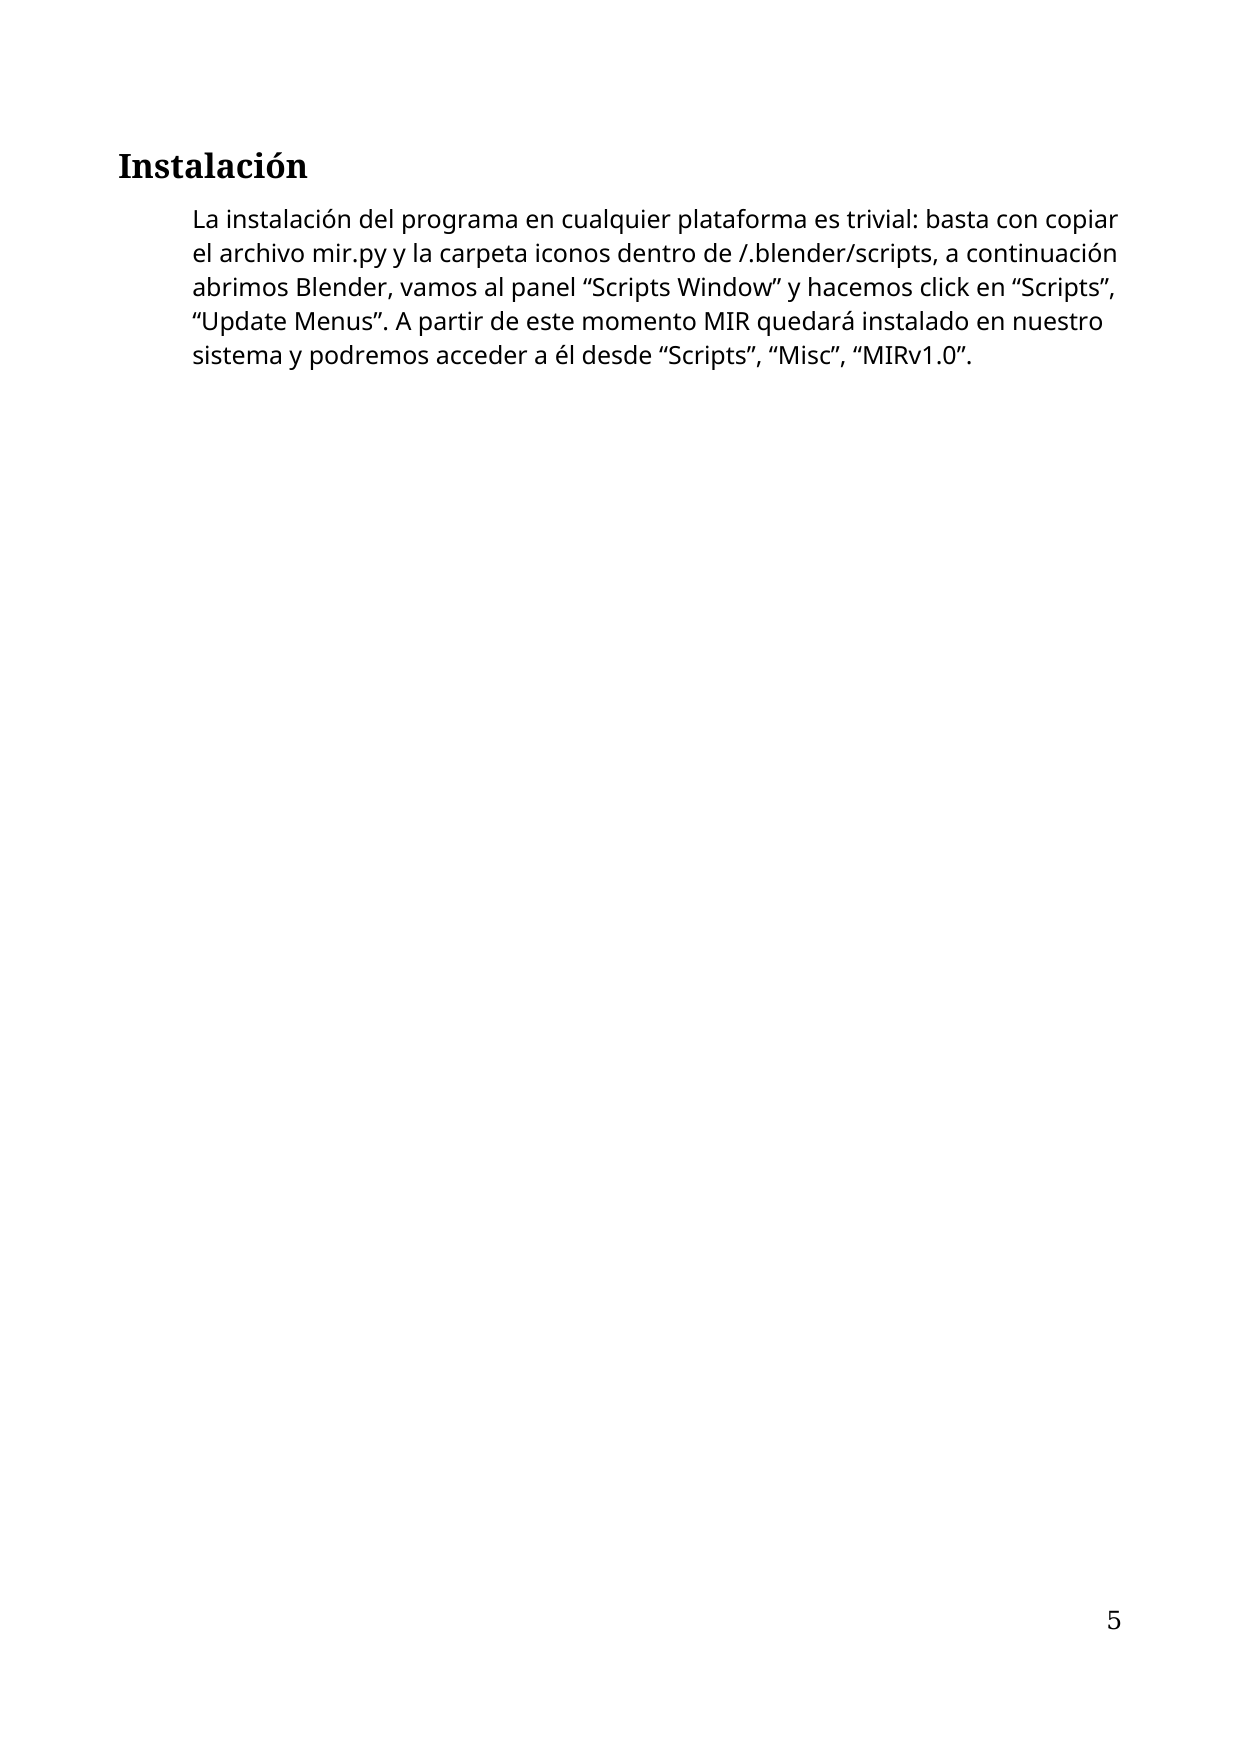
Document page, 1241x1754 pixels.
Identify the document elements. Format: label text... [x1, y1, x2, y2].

text La instalación del programa en cualquier plataforma es trivial: basta con copiar el archivo mir.py y la carpeta iconos dentro de /.blender/scripts, a continuación abrimos Blender, vamos al panel “Scripts Window” y hacemos click en “Scripts”, “Update Menus”. A partir de este momento MIR quedará instalado en nuestro sistema y podremos acceder a él desde “Scripts”, “Misc”, “MIRv1.0”. [192, 201, 1122, 372]
subtitle Instalación [118, 143, 1122, 189]
